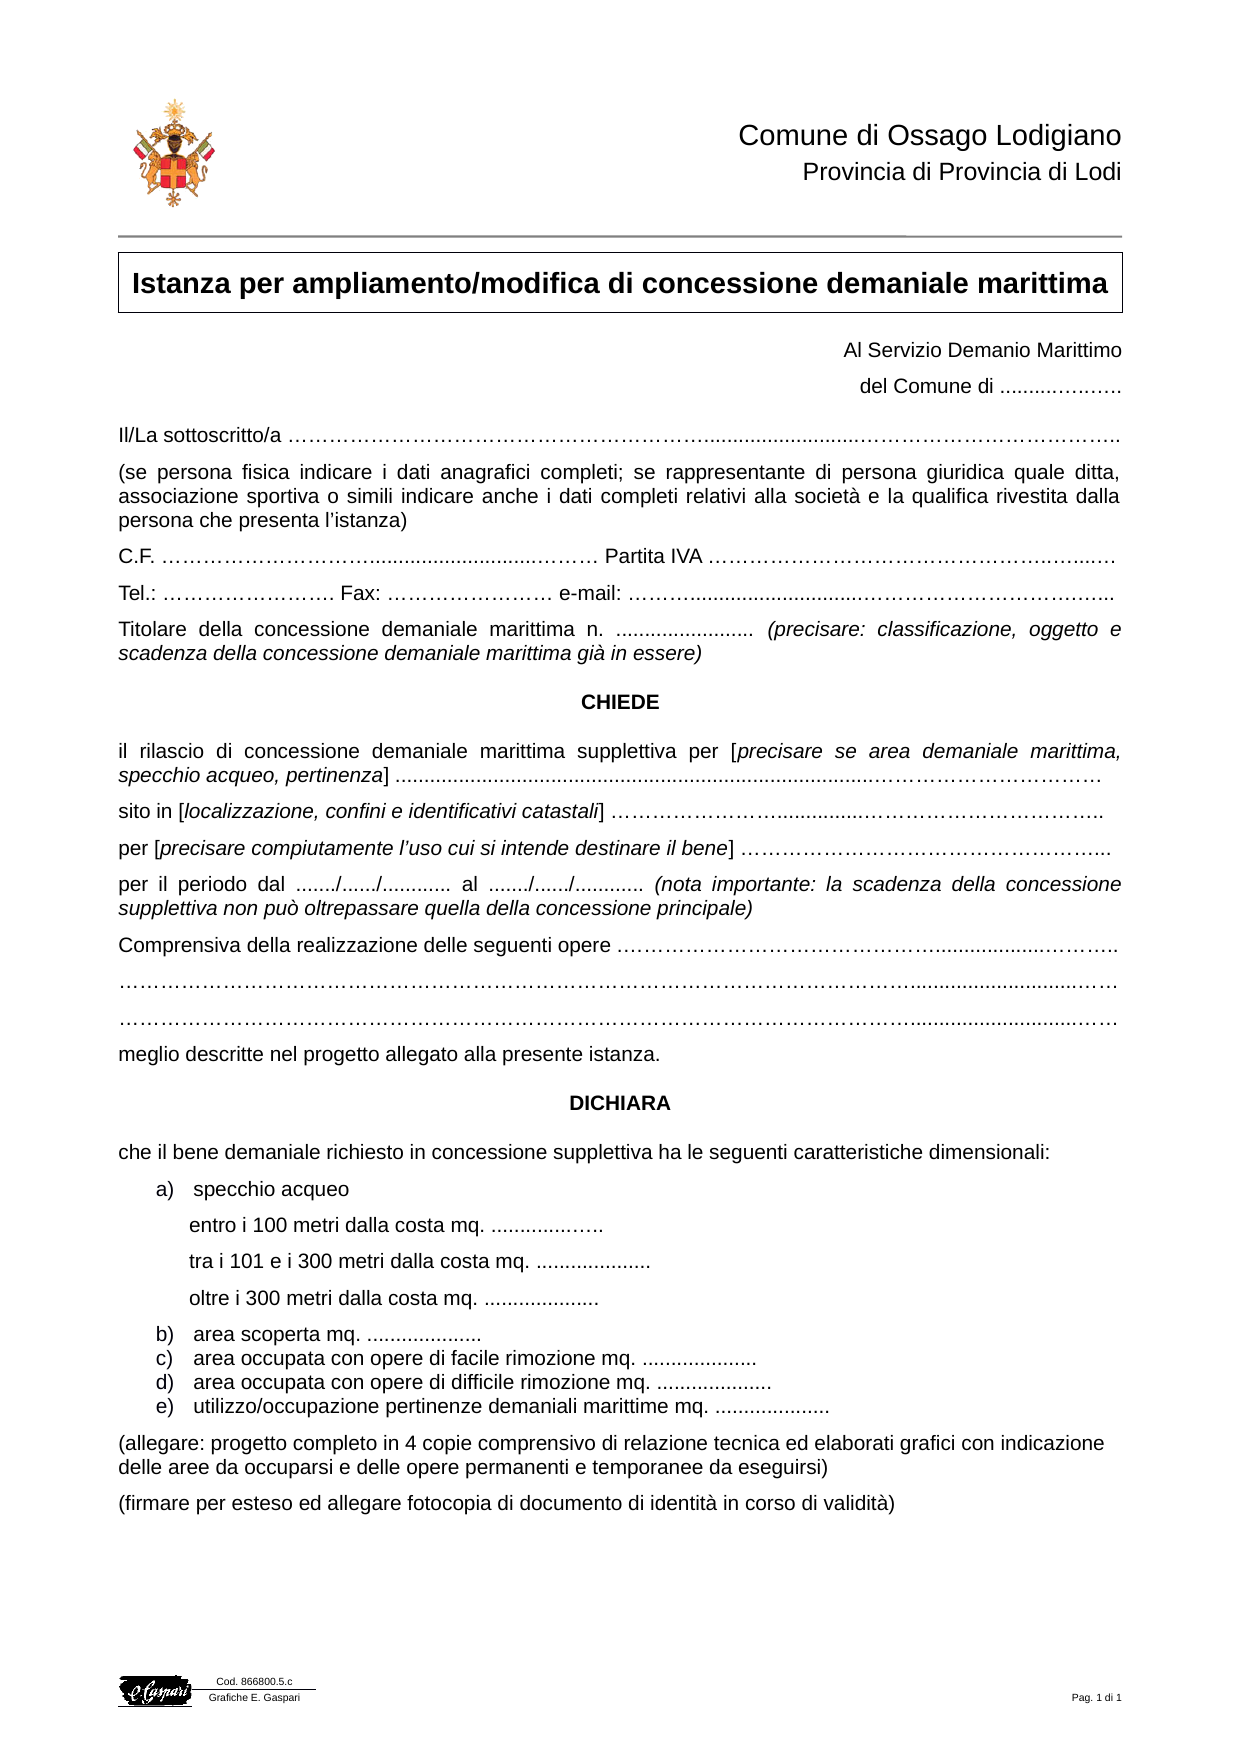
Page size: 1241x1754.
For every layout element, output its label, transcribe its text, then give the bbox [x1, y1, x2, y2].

text (se persona fisica indicare i dati anagrafici completi; se rappresentante di persona giuridica quale ditta, associazione sportiva o simili indicare anche i dati completi relativi alla società e la qualifica rivestita dalla persona che presenta l’istanza) [118, 460, 1122, 532]
text per [precisare compiutamente l’uso cui si intende destinare il bene] ……………………………………………... [118, 836, 1122, 860]
text entro i 100 metri dalla costa mq. ..............….. [189, 1213, 1122, 1237]
text C.F. ………………………….............................……… Partita IVA …………………………………………..…....… [118, 544, 1122, 568]
text del Comune di ..........…..….. [118, 374, 1122, 398]
text il rilascio di concessione demaniale marittima supplettiva per [precisare se area demaniale marittima, specchio acqueo, pertinenza] ...................................................................................…………………………… [118, 739, 1122, 787]
list area scoperta mq. .................... [156, 1322, 1122, 1346]
list area occupata con opere di facile rimozione mq. .................... [156, 1346, 1122, 1370]
text Il/La sottoscritto/a ……………………………………………………...........................……………………………….. [118, 423, 1122, 447]
table_header Istanza per ampliamento/modifica di concessione demaniale marittima [119, 253, 1122, 312]
text Titolare della concessione demaniale marittima n. ........................ (precisare: classificazione, oggetto e scadenza della concessione demaniale marittima già in essere) [118, 617, 1122, 665]
text Provincia di Provincia di Lodi [224, 157, 1122, 185]
list specchio acqueo [156, 1176, 1122, 1200]
text sito in [localizzazione, confini e identificativi catastali] ……………………...............…………………………….. [118, 799, 1122, 823]
picture [118, 1674, 192, 1706]
text che il bene demaniale richiesto in concessione supplettiva ha le seguenti caratteristiche dimensionali: [118, 1140, 1122, 1164]
text (firmare per esteso ed allegare fotocopia di documento di identità in corso di validità) [118, 1491, 1122, 1515]
list area occupata con opere di difficile rimozione mq. .................... [156, 1370, 1122, 1394]
text per il periodo dal ......./....../............ al ......./....../............ (nota importante: la scadenza della concessione supplettiva non può oltrepassare quella della concessione principale) [118, 872, 1122, 920]
text (allegare: progetto completo in 4 copie comprensivo di relazione tecnica ed elaborati grafici con indicazione delle aree da occuparsi e delle opere permanenti e temporanee da eseguirsi) [118, 1431, 1122, 1478]
text oltre i 300 metri dalla costa mq. .................... [189, 1286, 1122, 1310]
text DICHIARA [118, 1091, 1122, 1115]
text …………………………………………………………………………………………………….............................…… [118, 969, 1122, 993]
text tra i 101 e i 300 metri dalla costa mq. .................... [189, 1249, 1122, 1273]
text Al Servizio Demanio Marittimo [118, 338, 1122, 362]
text meglio descritte nel progetto allegato alla presente istanza. [118, 1042, 1122, 1066]
text Tel.: ……………………. Fax: …………………… e-mail: ………..............................………………………….…... [118, 581, 1122, 604]
list utilizzo/occupazione pertinenze demaniali marittime mq. .................... [156, 1394, 1122, 1418]
text Comune di Ossago Lodigiano [224, 118, 1122, 152]
picture [122, 87, 224, 219]
text Comprensiva della realizzazione delle seguenti opere .………………………………………...................……….. [118, 933, 1122, 957]
text …………………………………………………………………………………………………….............................…… [118, 1006, 1122, 1029]
text CHIEDE [118, 690, 1122, 714]
